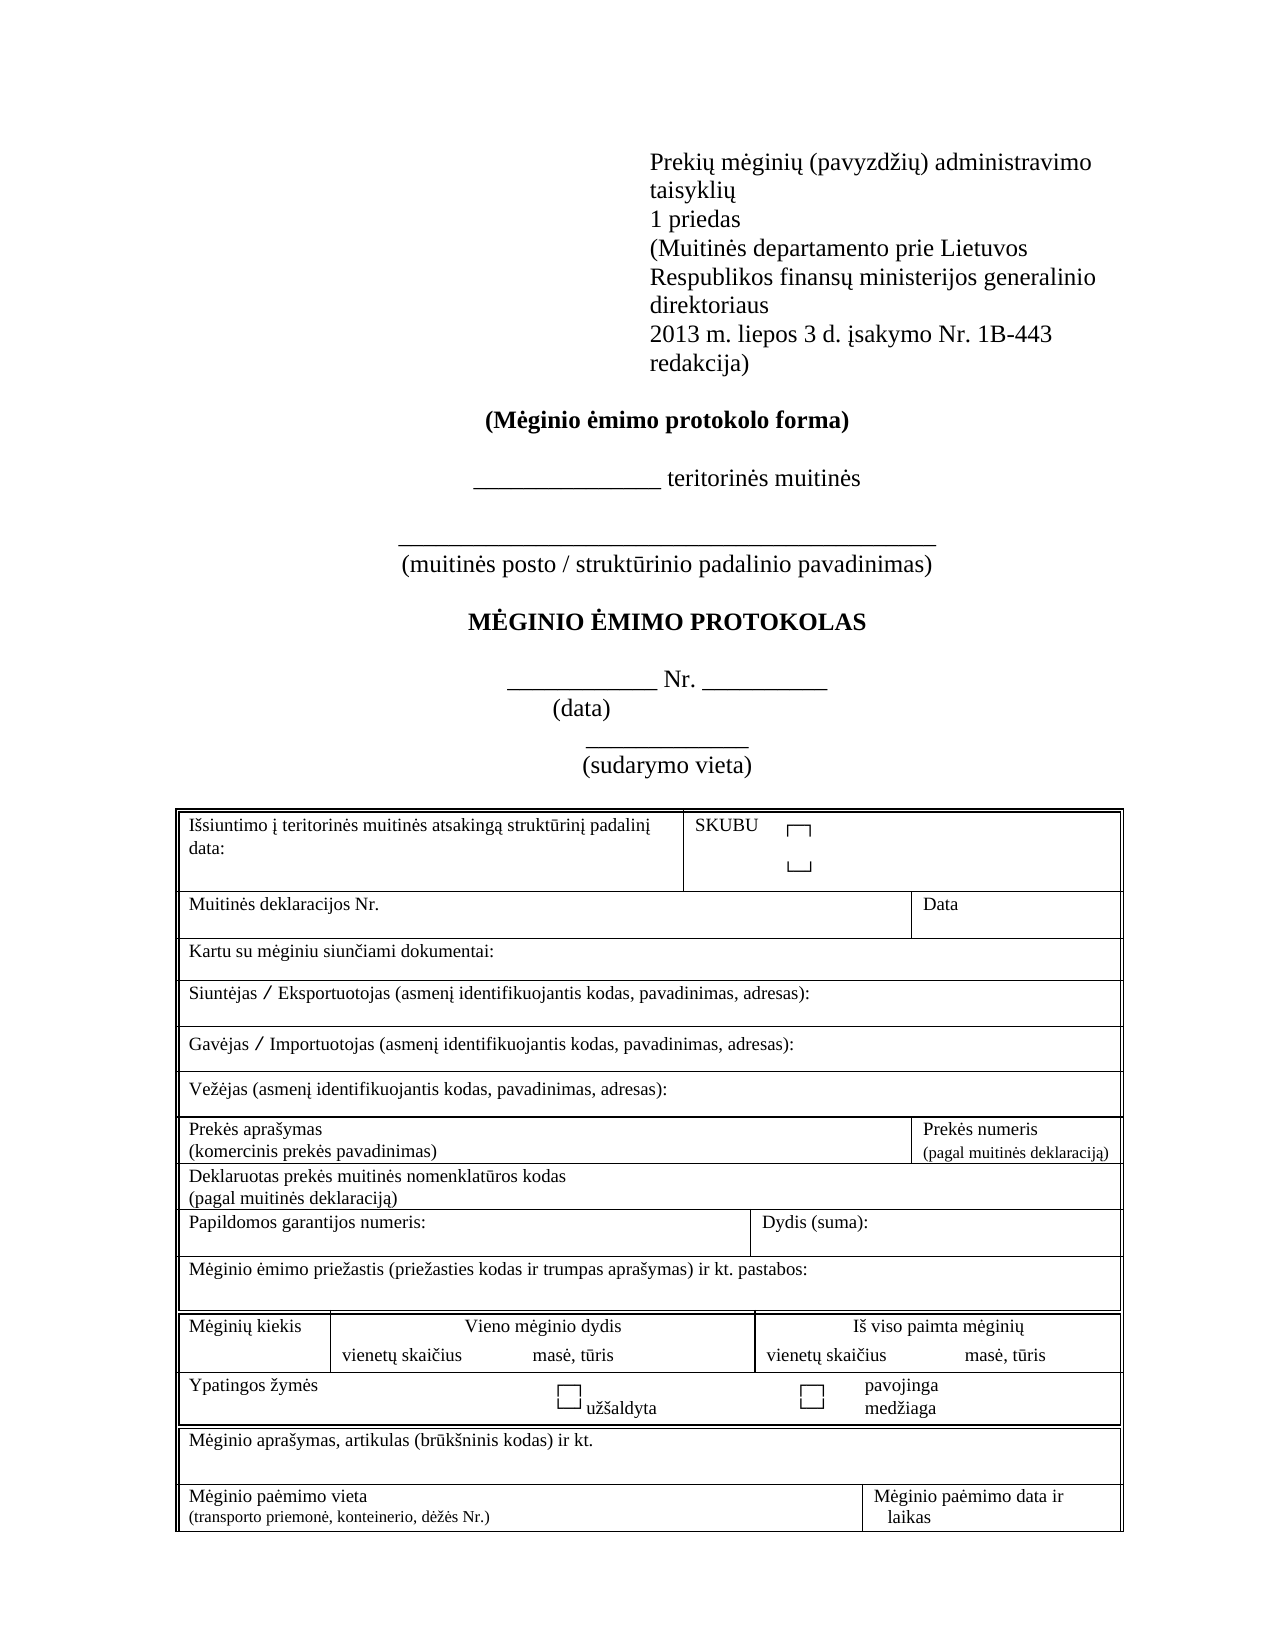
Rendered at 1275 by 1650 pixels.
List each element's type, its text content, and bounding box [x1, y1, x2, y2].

table_cell [1062, 1072, 1120, 1116]
text (sudarymo vieta) [177, 751, 1157, 779]
table_cell [1062, 981, 1120, 1026]
table_header SKUBU ┌─┐ [684, 813, 1120, 859]
text 1 priedas [649, 204, 1157, 233]
table_cell Ypatingos žymės [180, 1373, 541, 1396]
text ____________ Nr. __________ [177, 664, 1157, 693]
table_cell Muitinės deklaracijos Nr. [180, 892, 911, 938]
table_cell Papildomos garantijos numeris: [180, 1210, 750, 1256]
text (muitinės posto / struktūrinio padalinio pavadinimas) [177, 549, 1157, 578]
table_cell ┌─┐ [541, 1373, 784, 1396]
table_cell └─┘ [684, 859, 1120, 891]
table_cell Mėginio ėmimo priežastis (priežasties kodas ir trumpas aprašymas) ir kt. pastabos: [180, 1257, 1048, 1310]
table_cell masė, tūris [953, 1343, 1120, 1371]
table_cell Mėginių kiekis [180, 1315, 330, 1343]
text (Muitinės departamento prie Lietuvos Respublikos finansų ministerijos generalinio direktoriaus [649, 233, 1157, 319]
table_cell [1048, 1257, 1120, 1310]
text MĖGINIO ĖMIMO PROTOKOLAS [177, 607, 1157, 636]
table_cell [1062, 1164, 1120, 1209]
text (data) [477, 693, 1157, 722]
table_cell Vežėjas (asmenį identifikuojantis kodas, pavadinimas, adresas): [180, 1072, 1062, 1116]
table_cell [180, 1343, 330, 1371]
table_cell [1062, 939, 1120, 980]
text 2013 m. liepos 3 d. įsakymo Nr. 1B-443 [649, 319, 1157, 348]
table_cell Data [912, 892, 1120, 938]
table_cell Deklaruotas prekės muitinės nomenklatūros kodas (pagal muitinės deklaraciją) [180, 1164, 1062, 1209]
table_cell Mėginio aprašymas, artikulas (brūkšninis kodas) ir kt. [180, 1429, 1120, 1484]
table_cell Siuntėjas / Eksportuotojas (asmenį identifikuojantis kodas, pavadinimas, adresas): [180, 981, 1062, 1026]
table_cell [180, 859, 683, 891]
table_cell └─┘ [784, 1396, 853, 1424]
table_cell medžiaga [853, 1396, 1120, 1424]
table_cell masė, tūris [521, 1343, 754, 1371]
table_cell Gavėjas / Importuotojas (asmenį identifikuojantis kodas, pavadinimas, adresas): [180, 1027, 1062, 1071]
text _____________ [177, 722, 1157, 751]
table_cell [180, 1396, 325, 1424]
text ___________________________________________ [177, 521, 1157, 549]
table_cell Kartu su mėginiu siunčiami dokumentai: [180, 939, 1062, 980]
table_cell Prekės aprašymas (komercinis prekės pavadinimas) [180, 1118, 911, 1163]
text Prekių mėginių (pavyzdžių) administravimo taisyklių [649, 147, 1157, 204]
table_cell Iš viso paimta mėginių [756, 1315, 1120, 1343]
table_cell Prekės numeris (pagal muitinės deklaraciją) [912, 1118, 1120, 1163]
table_cell Vieno mėginio dydis [331, 1315, 754, 1343]
table_cell ┌─┐ [784, 1373, 853, 1396]
table_cell vienetų skaičius [756, 1343, 953, 1371]
table_header Išsiuntimo į teritorinės muitinės atsakingą struktūrinį padalinį data: [180, 813, 683, 859]
table_cell vienetų skaičius [331, 1343, 521, 1371]
text _______________ teritorinės muitinės [177, 463, 1157, 492]
text (Mėginio ėmimo protokolo forma) [177, 406, 1157, 434]
table_cell pavojinga [853, 1373, 1120, 1396]
table_cell [325, 1396, 541, 1424]
table_cell └─┘užšaldyta [541, 1396, 784, 1424]
table_cell [1062, 1027, 1120, 1071]
table_cell Mėginio paėmimo data ir laikas [863, 1485, 1120, 1531]
text redakcija) [649, 348, 1157, 377]
table_cell Dydis (suma): [751, 1210, 1120, 1256]
table_cell Mėginio paėmimo vieta (transporto priemonė, konteinerio, dėžės Nr.) [180, 1485, 862, 1531]
